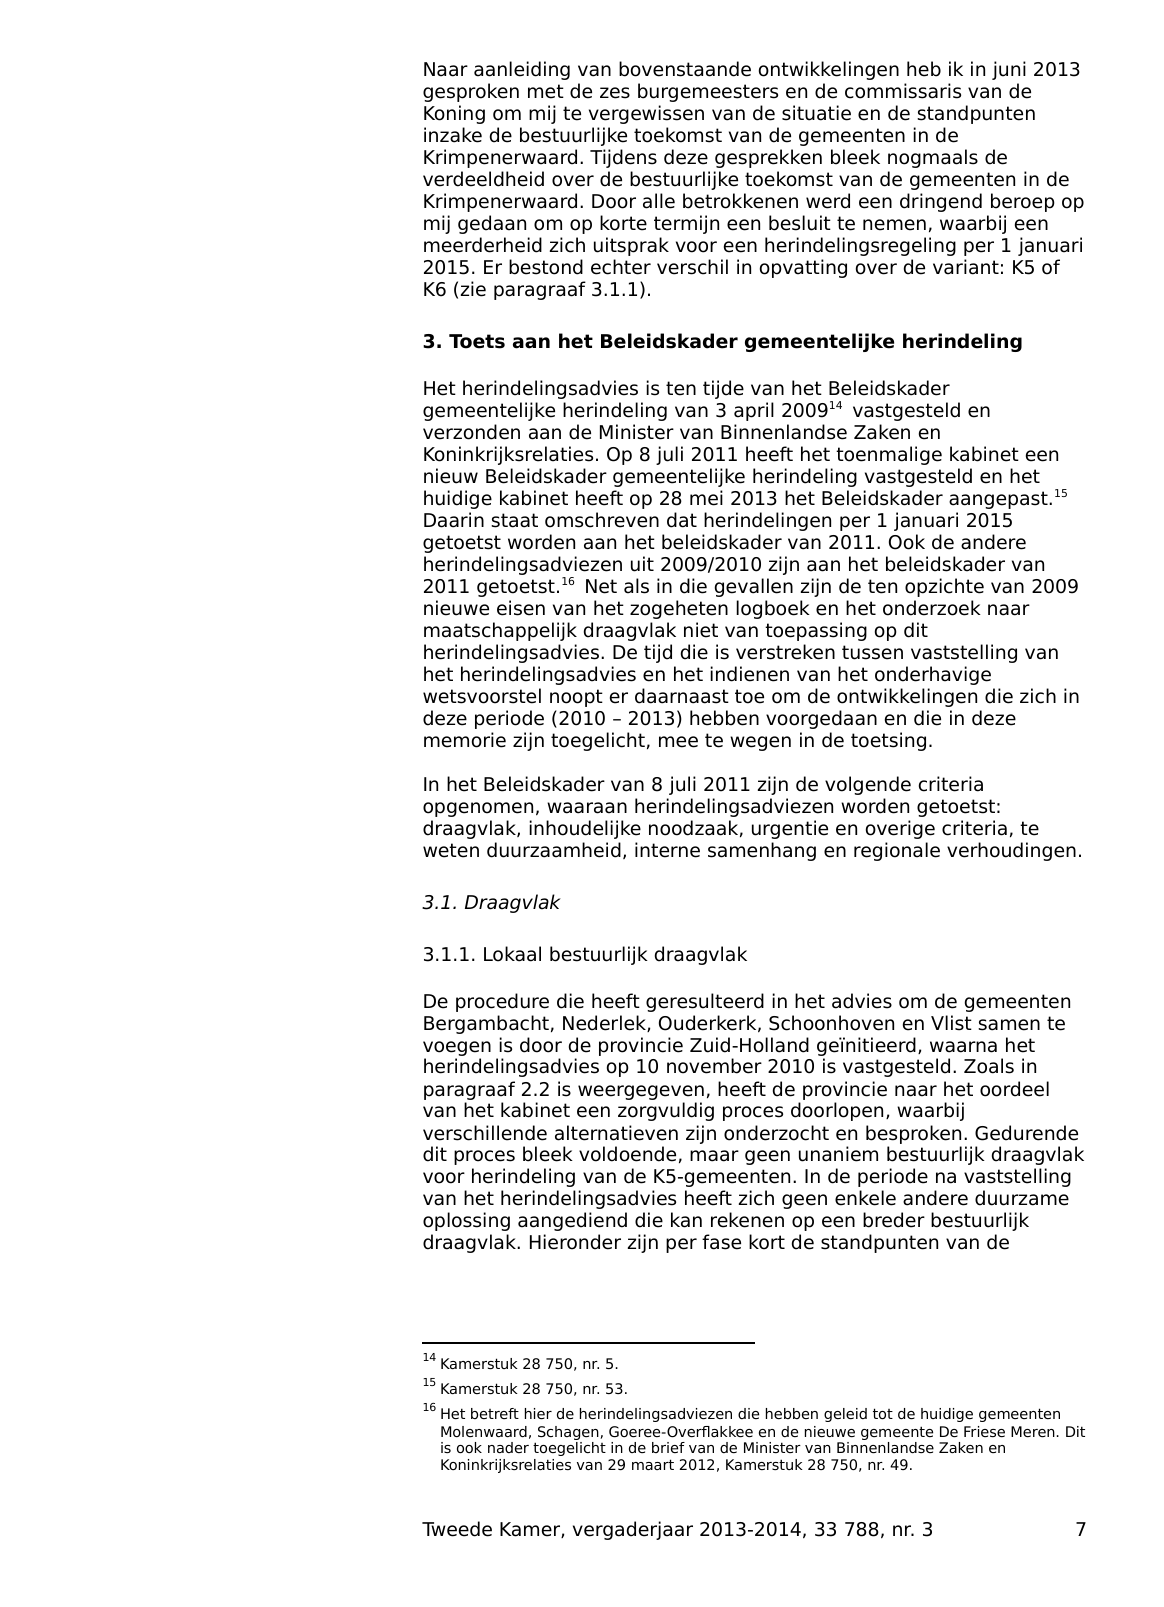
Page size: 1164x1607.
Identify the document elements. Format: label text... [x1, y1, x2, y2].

text Het herindelingsadvies is ten tijde van het Beleidskader gemeentelijke herindeling van 3 april 2009 vastgesteld en verzonden aan de Minister van Binnenlandse Zaken en Koninkrijksrelaties. Op 8 juli 2011 heeft het toenmalige kabinet een nieuw Beleidskader gemeentelijke herindeling vastgesteld en het huidige kabinet heeft op 28 mei 2013 het Beleidskader aangepast. Daarin staat omschreven dat herindelingen per 1 januari 2015 getoetst worden aan het beleidskader van 2011. Ook de andere herindelingsadviezen uit 2009/2010 zijn aan het beleidskader van 2011 getoetst. Net als in die gevallen zijn de ten opzichte van 2009 nieuwe eisen van het zogeheten logboek en het onderzoek naar maatschappelijk draagvlak niet van toepassing op dit herindelingsadvies. De tijd die is verstreken tussen vaststelling van het herindelingsadvies en het indienen van het onderhavige wetsvoorstel noopt er daarnaast toe om de ontwikkelingen die zich in deze periode (2010 – 2013) hebben voorgedaan en die in deze memorie zijn toegelicht, mee te wegen in de toetsing. [422, 378, 1087, 751]
text Naar aanleiding van bovenstaande ontwikkelingen heb ik in juni 2013 gesproken met de zes burgemeesters en de commissaris van de Koning om mij te vergewissen van de situatie en de standpunten inzake de bestuurlijke toekomst van de gemeenten in de Krimpenerwaard. Tijdens deze gesprekken bleek nogmaals de verdeeldheid over de bestuurlijke toekomst van de gemeenten in de Krimpenerwaard. Door alle betrokkenen werd een dringend beroep op mij gedaan om op korte termijn een besluit te nemen, waarbij een meerderheid zich uitsprak voor een herindelingsregeling per 1 januari 2015. Er bestond echter verschil in opvatting over de variant: K5 of K6 (zie paragraaf 3.1.1). [422, 59, 1087, 301]
text De procedure die heeft geresulteerd in het advies om de gemeenten Bergambacht, Nederlek, Ouderkerk, Schoonhoven en Vlist samen te voegen is door de provincie Zuid-Holland geïnitieerd, waarna het herindelingsadvies op 10 november 2010 is vastgesteld. Zoals in paragraaf 2.2 is weergegeven, heeft de provincie naar het oordeel van het kabinet een zorgvuldig proces doorlopen, waarbij verschillende alternatieven zijn onderzocht en besproken. Gedurende dit proces bleek voldoende, maar geen unaniem bestuurlijk draagvlak voor herindeling van de K5-gemeenten. In de periode na vaststelling van het herindelingsadvies heeft zich geen enkele andere duurzame oplossing aangediend die kan rekenen op een breder bestuurlijk draagvlak. Hieronder zijn per fase kort de standpunten van de [422, 991, 1087, 1254]
text In het Beleidskader van 8 juli 2011 zijn de volgende criteria opgenomen, waaraan herindelingsadviezen worden getoetst: draagvlak, inhoudelijke noodzaak, urgentie en overige criteria, te weten duurzaamheid, interne samenhang en regionale verhoudingen. [422, 774, 1087, 862]
text Kamerstuk 28 750, nr. 53. [422, 1377, 1087, 1399]
subtitle 3.1.1. Lokaal bestuurlijk draagvlak [422, 943, 1087, 966]
subtitle 3.1. Draagvlak [422, 892, 1087, 913]
subtitle 3. Toets aan het Beleidskader gemeentelijke herindeling [422, 331, 1087, 353]
text Kamerstuk 28 750, nr. 5. [422, 1352, 1087, 1374]
text Het betreft hier de herindelingsadviezen die hebben geleid tot de huidige gemeenten Molenwaard, Schagen, Goeree-Overflakkee en de nieuwe gemeente De Friese Meren. Dit is ook nader toegelicht in de brief van de Minister van Binnenlandse Zaken en Koninkrijksrelaties van 29 maart 2012, Kamerstuk 28 750, nr. 49. [422, 1402, 1087, 1474]
